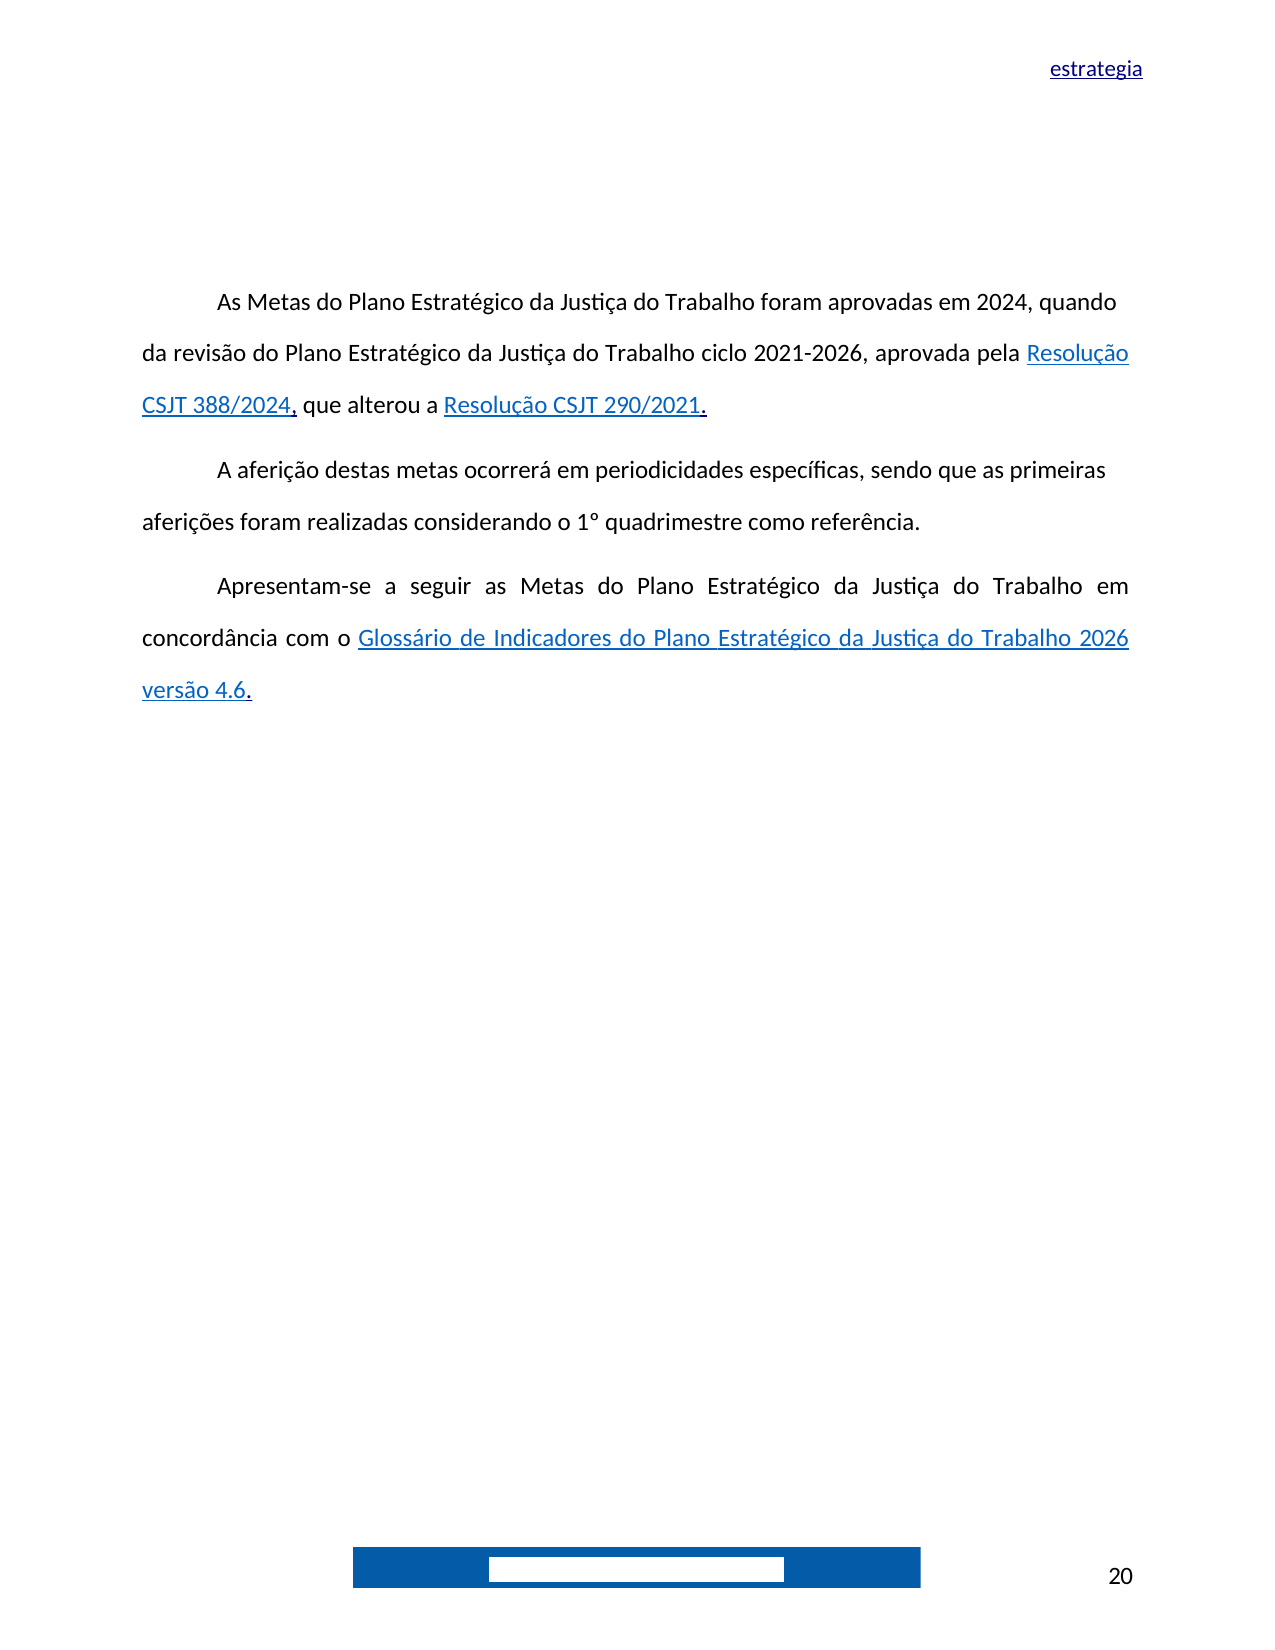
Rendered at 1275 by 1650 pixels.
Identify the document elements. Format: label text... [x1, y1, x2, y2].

text versão 4.6. [142, 674, 1142, 704]
text A aferição destas metas ocorrerá em periodicidades específicas, sendo que as primeiras aferições foram realizadas considerando o 1º quadrimestre como referência. [142, 454, 1142, 536]
text Apresentam-se a seguir as Metas do Plano Estratégico da Justiça do Trabalho em concordância com o Glossário de Indicadores do Plano Estratégico da Justiça do Trabalho 2026 [142, 570, 1142, 652]
text METAS DO PLANO ESTRATÉGICO DA JUSTIÇA DO TRABALHO [222, 206, 1137, 247]
text CSJT 388/2024, que alterou a Resolução CSJT 290/2021. [142, 389, 1142, 420]
text As Metas do Plano Estratégico da Justiça do Trabalho foram aprovadas em 2024, quando da revisão do Plano Estratégico da Justiça do Trabalho ciclo 2021-2026, aprovada pela Resolução [142, 286, 1139, 368]
